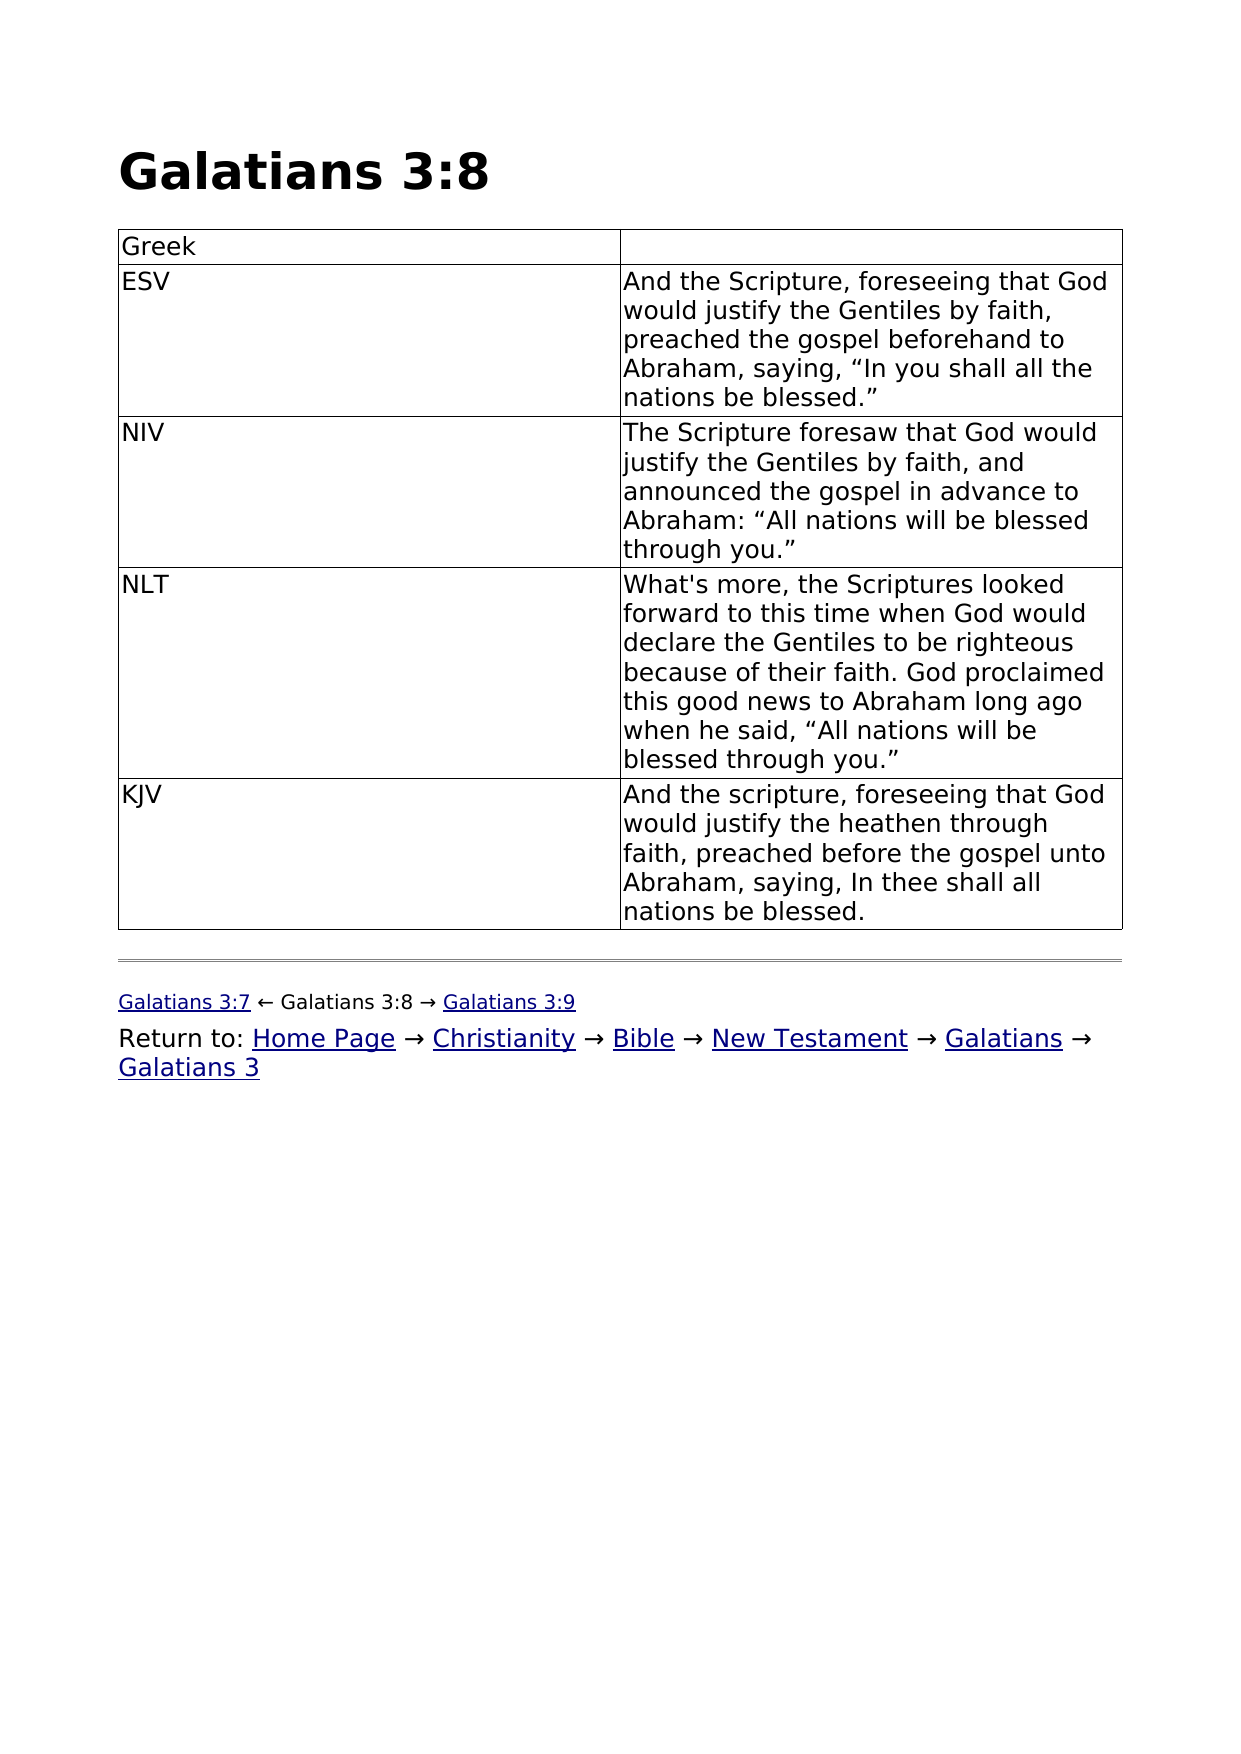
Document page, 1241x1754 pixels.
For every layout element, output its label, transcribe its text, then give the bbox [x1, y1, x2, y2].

table_header Greek [119, 230, 620, 264]
table_cell ESV [119, 265, 620, 416]
table_cell The Scripture foresaw that God would justify the Gentiles by faith, and announced the gospel in advance to Abraham: “All nations will be blessed through you.” [621, 417, 1122, 567]
table_cell NLT [119, 568, 620, 777]
text Return to: Home Page → Christianity → Bible → New Testament → Galatians → Galatians 3 [118, 1024, 1122, 1083]
text Galatians 3:7 ← Galatians 3:8 → Galatians 3:9 [118, 990, 1122, 1024]
table_header [621, 230, 1122, 264]
table_cell And the scripture, foreseeing that God would justify the heathen through faith, preached before the gospel unto Abraham, saying, In thee shall all nations be blessed. [621, 779, 1122, 929]
subtitle Galatians 3:8 [118, 143, 1122, 201]
table_cell KJV [119, 779, 620, 929]
table_cell NIV [119, 417, 620, 567]
table_cell What's more, the Scriptures looked forward to this time when God would declare the Gentiles to be righteous because of their faith. God proclaimed this good news to Abraham long ago when he said, “All nations will be blessed through you.” [621, 568, 1122, 777]
table_cell And the Scripture, foreseeing that God would justify the Gentiles by faith, preached the gospel beforehand to Abraham, saying, “In you shall all the nations be blessed.” [621, 265, 1122, 416]
